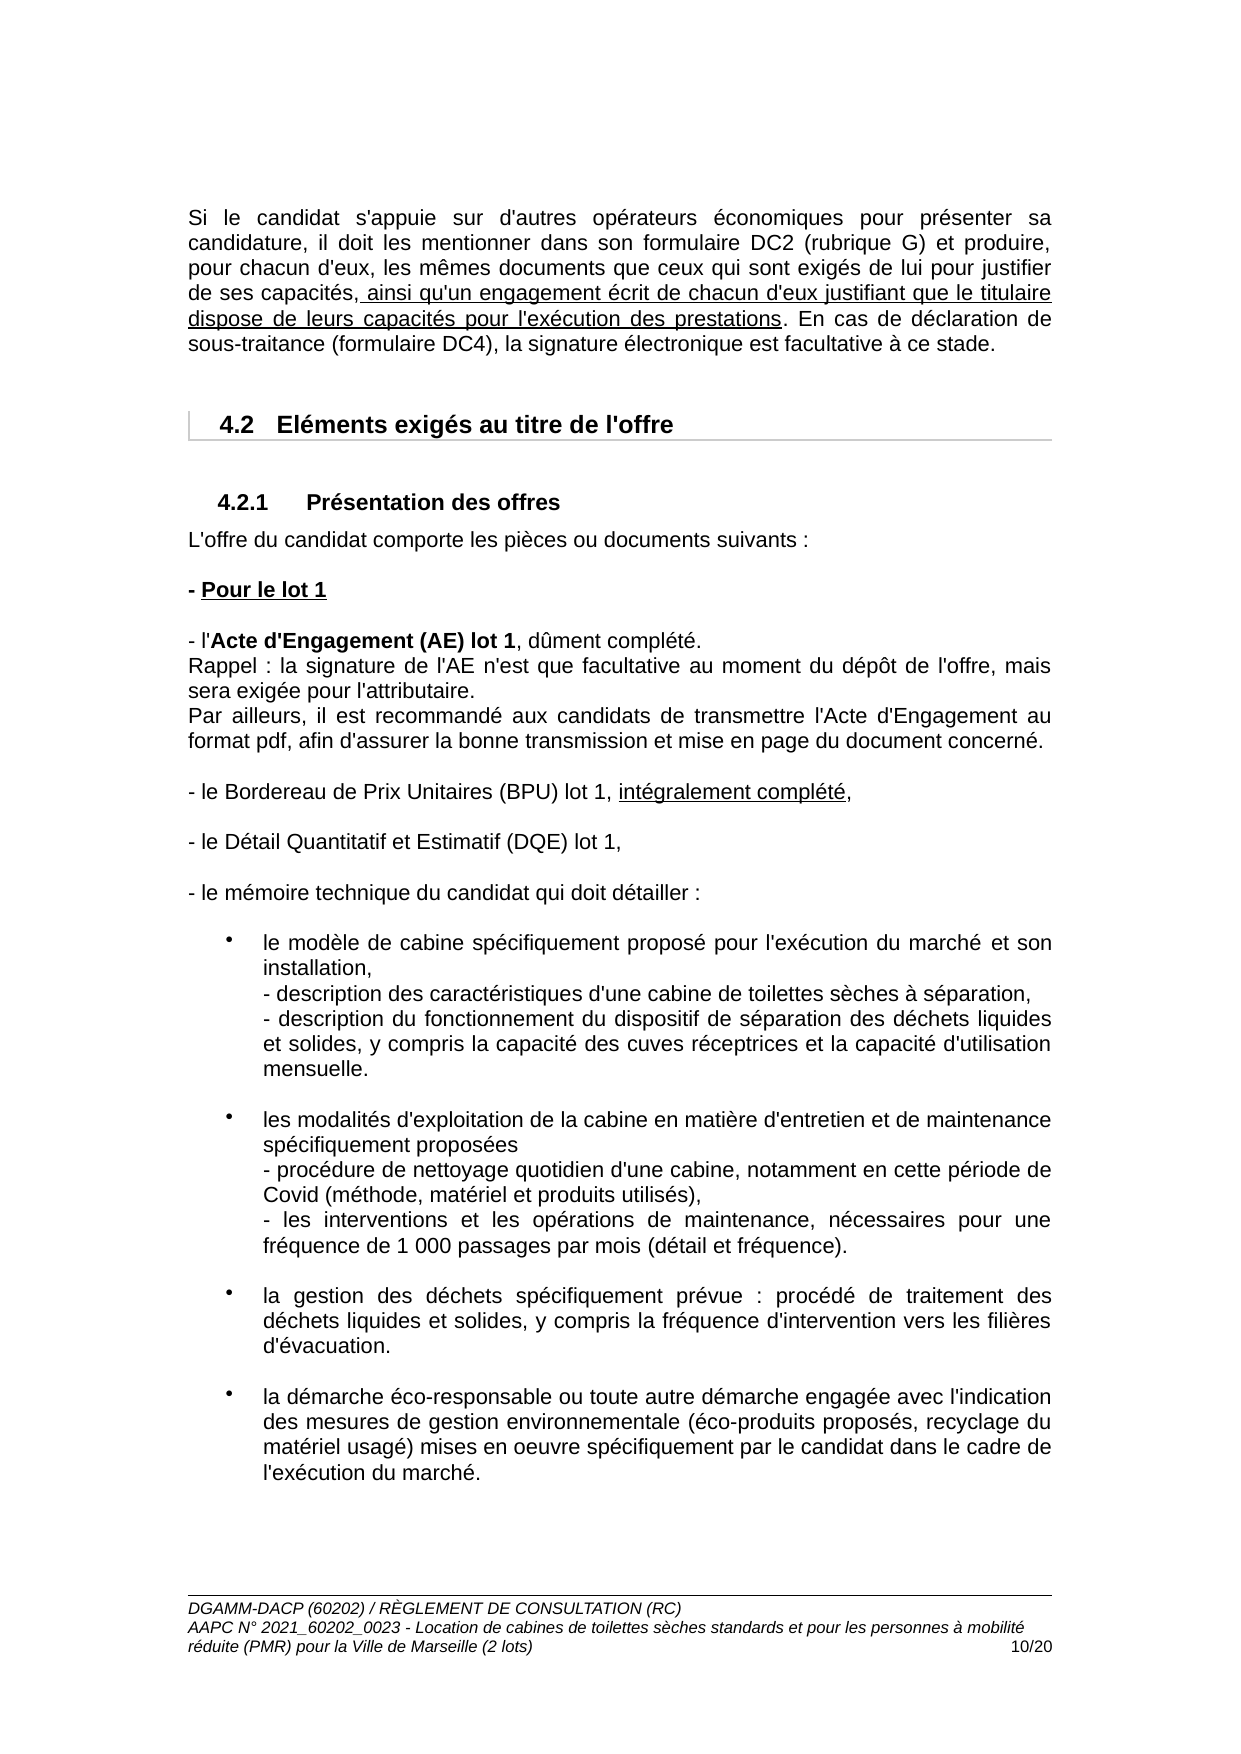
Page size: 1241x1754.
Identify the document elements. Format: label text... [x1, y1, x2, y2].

text - Pour le lot 1 [188, 577, 1052, 602]
list - procédure de nettoyage quotidien d'une cabine, notamment en cette période de Covid (méthode, matériel et produits utilisés), [225, 1157, 1052, 1207]
text - l'Acte d'Engagement (AE) lot 1, dûment complété. [188, 627, 1052, 653]
text Si le candidat s'appuie sur d'autres opérateurs économiques pour présenter sa candidature, il doit les mentionner dans son formulaire DC2 (rubrique G) et produire, pour chacun d'eux, les mêmes documents que ceux qui sont exigés de lui pour justifier de ses capacités, ainsi qu'un engagement écrit de chacun d'eux justifiant que le titulaire dispose de leurs capacités pour l'exécution des prestations. En cas de déclaration de sous-traitance (formulaire DC4), la signature électronique est facultative à ce stade. [188, 204, 1052, 356]
list le modèle de cabine spécifiquement proposé pour l'exécution du marché et son installation, [225, 930, 1052, 980]
subtitle Présentation des offres [188, 488, 1052, 515]
list - les interventions et les opérations de maintenance, nécessaires pour une fréquence de 1 000 passages par mois (détail et fréquence). [225, 1207, 1052, 1258]
text Par ailleurs, il est recommandé aux candidats de transmettre l'Acte d'Engagement au format pdf, afin d'assurer la bonne transmission et mise en page du document concerné. [188, 703, 1052, 753]
subtitle Eléments exigés au titre de l'offre [190, 411, 1052, 439]
list la gestion des déchets spécifiquement prévue : procédé de traitement des déchets liquides et solides, y compris la fréquence d'intervention vers les filières d'évacuation. [225, 1283, 1052, 1358]
text - le Détail Quantitatif et Estimatif (DQE) lot 1, [188, 829, 1052, 854]
text - le Bordereau de Prix Unitaires (BPU) lot 1, intégralement complété, [188, 779, 1052, 804]
list les modalités d'exploitation de la cabine en matière d'entretien et de maintenance spécifiquement proposées [225, 1106, 1052, 1157]
text L'offre du candidat comporte les pièces ou documents suivants : [188, 527, 1052, 552]
list - description des caractéristiques d'une cabine de toilettes sèches à séparation, [225, 980, 1052, 1006]
list la démarche éco-responsable ou toute autre démarche engagée avec l'indication des mesures de gestion environnementale (éco-produits proposés, recyclage du matériel usagé) mises en oeuvre spécifiquement par le candidat dans le cadre de l'exécution du marché. [225, 1384, 1052, 1484]
list - description du fonctionnement du dispositif de séparation des déchets liquides et solides, y compris la capacité des cuves réceptrices et la capacité d'utilisation mensuelle. [225, 1006, 1052, 1081]
text - le mémoire technique du candidat qui doit détailler : [188, 879, 1052, 905]
text Rappel : la signature de l'AE n'est que facultative au moment du dépôt de l'offre, mais sera exigée pour l'attributaire. [188, 653, 1052, 703]
